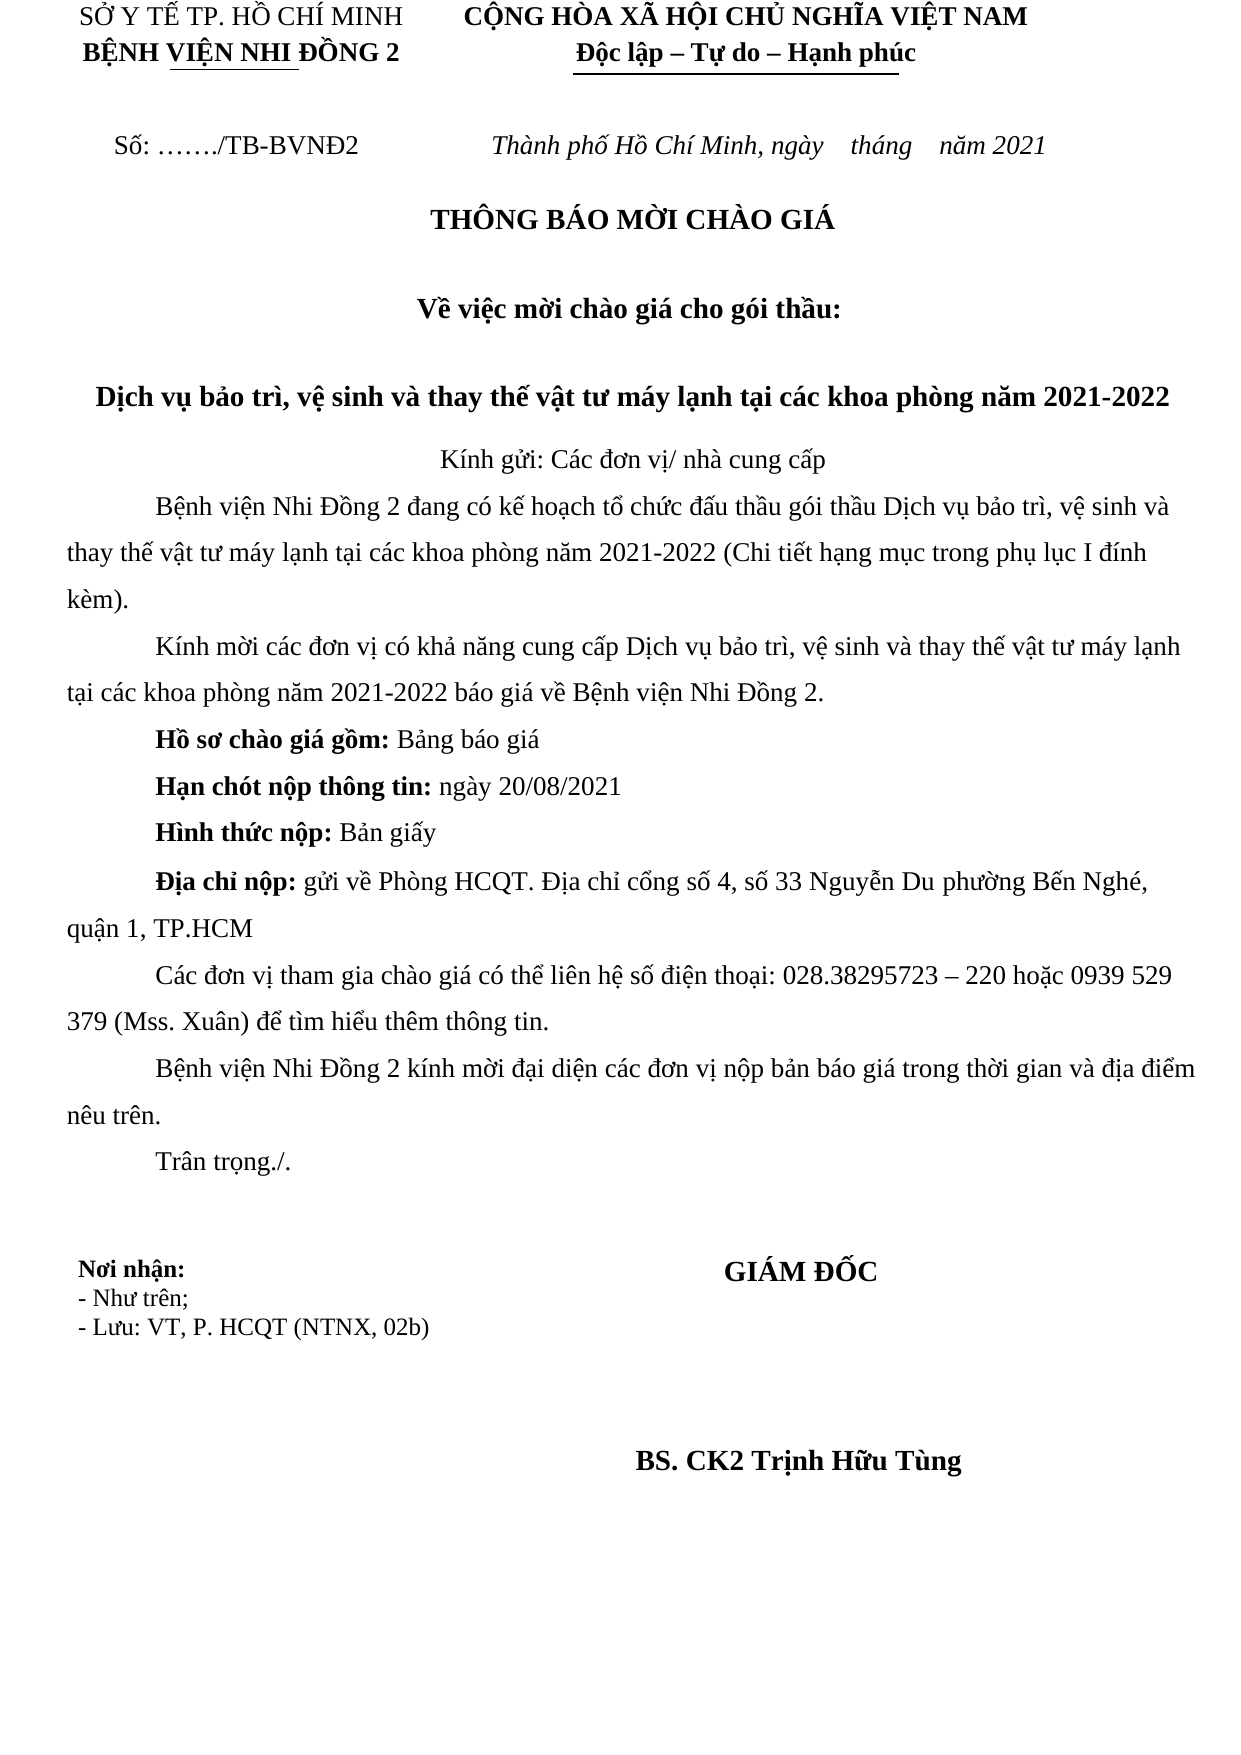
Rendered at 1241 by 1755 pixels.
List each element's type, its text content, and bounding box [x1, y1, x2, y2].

table_header SỞ Y TẾ TP. HỒ CHÍ MINH BỆNH VIỆN NHI ĐỒNG 2 [67, 0, 415, 72]
text Bệnh viện Nhi Đồng 2 đang có kế hoạch tổ chức đấu thầu gói thầu Dịch vụ bảo trì, vệ sinh và thay thế vật tư máy lạnh tại các khoa phòng năm 2021-2022 (Chi tiết hạng mục trong phụ lục I đính kèm). [67, 490, 1199, 614]
text Trân trọng./. [67, 1145, 1199, 1177]
table_cell [1067, 72, 1076, 117]
table_cell Thành phố Hồ Chí Minh, ngày tháng năm 2021 [406, 117, 1067, 177]
table_header CỘNG HÒA XÃ HỘI CHỦ NGHĨA VIỆT NAM Độc lập – Tự do – Hạnh phúc [415, 0, 1076, 72]
text Về việc mời chào giá cho gói thầu: [67, 291, 1199, 324]
text Các đơn vị tham gia chào giá có thể liên hệ số điện thoại: 028.38295723 – 220 hoặc 0939 529 379 (Mss. Xuân) để tìm hiểu thêm thông tin. [67, 959, 1199, 1037]
text Kính mời các đơn vị có khả năng cung cấp Dịch vụ bảo trì, vệ sinh và thay thế vật tư máy lạnh tại các khoa phòng năm 2021-2022 báo giá về Bệnh viện Nhi Đồng 2. [67, 630, 1199, 707]
text Hồ sơ chào giá gồm: Bảng báo giá [67, 723, 1199, 754]
text Dịch vụ bảo trì, vệ sinh và thay thế vật tư máy lạnh tại các khoa phòng năm 2021-2022 [67, 379, 1199, 413]
table_header Nơi nhận: - Như trên; - Lưu: VT, P. HCQT (NTNX, 02b) [67, 1254, 535, 1443]
text BS. CK2 Trịnh Hữu Tùng [517, 1443, 1199, 1477]
table_cell [1067, 117, 1076, 177]
text Hạn chót nộp thông tin: ngày 20/08/2021 [67, 770, 1199, 801]
text Địa chỉ nộp: gửi về Phòng HCQT. Địa chỉ cổng số 4, số 33 Nguyễn Du phường Bến Nghé, quận 1, TP.HCM [67, 863, 1199, 943]
table_cell [67, 72, 406, 117]
text Bệnh viện Nhi Đồng 2 kính mời đại diện các đơn vị nộp bản báo giá trong thời gian và địa điểm nêu trên. [67, 1052, 1199, 1130]
text THÔNG BÁO MỜI CHÀO GIÁ [67, 202, 1199, 236]
text Kính gửi: Các đơn vị/ nhà cung cấp [67, 443, 1199, 474]
table_cell [406, 72, 1067, 117]
table_header GIÁM ĐỐC [535, 1254, 1067, 1443]
table_cell Số: ……./TB-BVNĐ2 [67, 117, 406, 177]
text Hình thức nộp: Bản giấy [67, 816, 1199, 847]
